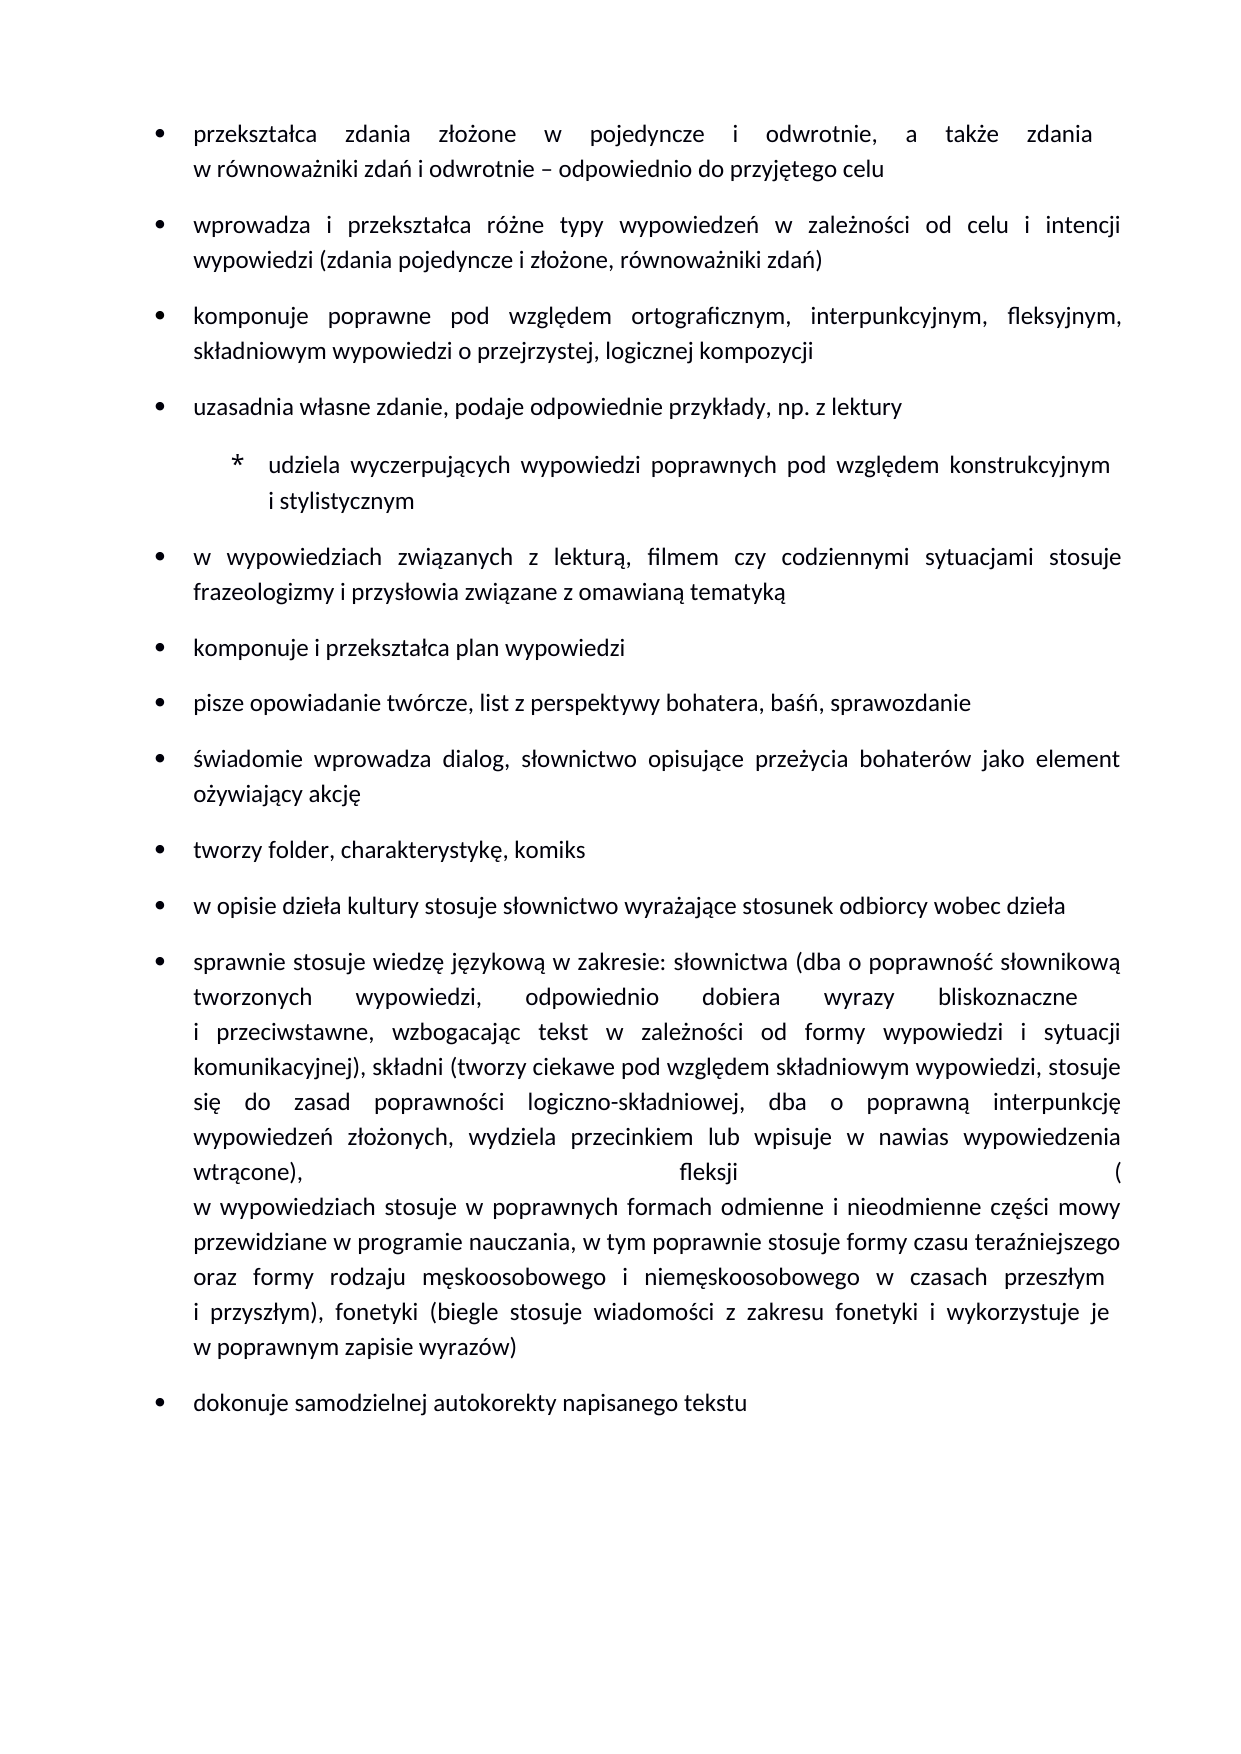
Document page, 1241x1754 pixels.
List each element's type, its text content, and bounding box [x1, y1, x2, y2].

list świadomie wprowadza dialog, słownictwo opisujące przeżycia bohaterów jako element ożywiający akcję [156, 743, 1122, 809]
list udziela wyczerpujących wypowiedzi poprawnych pod względem konstrukcyjnym i stylistycznym [231, 446, 1122, 516]
list w opisie dzieła kultury stosuje słownictwo wyrażające stosunek odbiorcy wobec dzieła [156, 890, 1122, 921]
list przekształca zdania złożone w pojedyncze i odwrotnie, a także zdania w równoważniki zdań i odwrotnie – odpowiednio do przyjętego celu [156, 118, 1122, 184]
list uzasadnia własne zdanie, podaje odpowiednie przykłady, np. z lektury [156, 391, 1122, 421]
list komponuje poprawne pod względem ortograficznym, interpunkcyjnym, fleksyjnym, składniowym wypowiedzi o przejrzystej, logicznej kompozycji [156, 300, 1122, 365]
list pisze opowiadanie twórcze, list z perspektywy bohatera, baśń, sprawozdanie [156, 687, 1122, 718]
list komponuje i przekształca plan wypowiedzi [156, 632, 1122, 662]
list sprawnie stosuje wiedzę językową w zakresie: słownictwa (dba o poprawność słownikową tworzonych wypowiedzi, odpowiednio dobiera wyrazy bliskoznaczne i przeciwstawne, wzbogacając tekst w zależności od formy wypowiedzi i sytuacji komunikacyjnej), składni (tworzy ciekawe pod względem składniowym wypowiedzi, stosuje się do zasad poprawności logiczno-składniowej, dba o poprawną interpunkcję wypowiedzeń złożonych, wydziela przecinkiem lub wpisuje w nawias wypowiedzenia wtrącone), ﬂeksji ( w wypowiedziach stosuje w poprawnych formach odmienne i nieodmienne części mowy przewidziane w programie nauczania, w tym poprawnie stosuje formy czasu teraźniejszego oraz formy rodzaju męskoosobowego i niemęskoosobowego w czasach przeszłym i przyszłym), fonetyki (biegle stosuje wiadomości z zakresu fonetyki i wykorzystuje je w poprawnym zapisie wyrazów) [156, 946, 1122, 1361]
list w wypowiedziach związanych z lekturą, ﬁlmem czy codziennymi sytuacjami stosuje frazeologizmy i przysłowia związane z omawianą tematyką [156, 541, 1122, 606]
list wprowadza i przekształca różne typy wypowiedzeń w zależności od celu i intencji wypowiedzi (zdania pojedyncze i złożone, równoważniki zdań) [156, 209, 1122, 274]
list tworzy folder, charakterystykę, komiks [156, 834, 1122, 865]
list dokonuje samodzielnej autokorekty napisanego tekstu [156, 1387, 1122, 1417]
